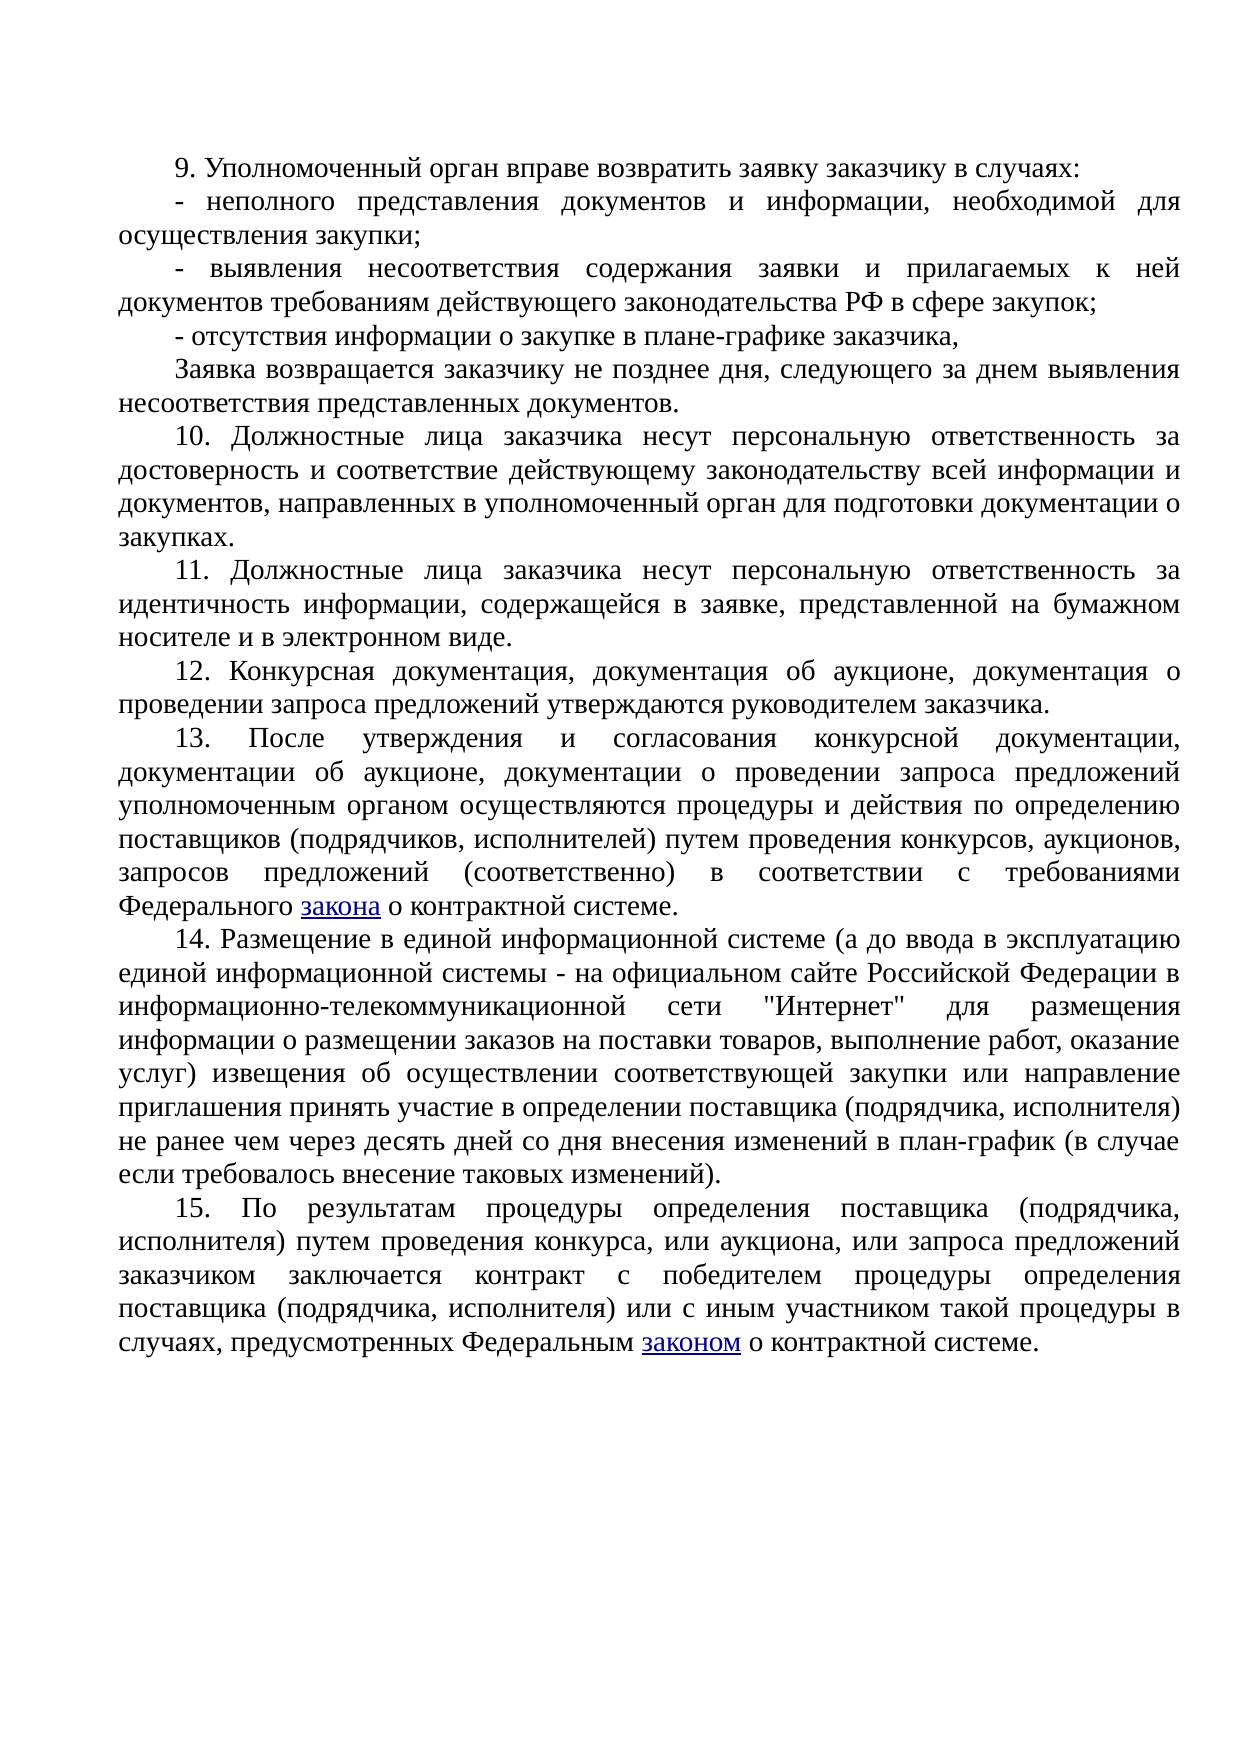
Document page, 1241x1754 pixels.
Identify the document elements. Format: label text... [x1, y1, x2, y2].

text - отсутствия информации о закупке в плане-графике заказчика, [118, 318, 1181, 351]
text 10. Должностные лица заказчика несут персональную ответственность за достоверность и соответствие действующему законодательству всей информации и документов, направленных в уполномоченный орган для подготовки документации о закупках. [118, 418, 1181, 552]
text 9. Уполномоченный орган вправе возвратить заявку заказчику в случаях: [118, 150, 1181, 183]
text 15. По результатам процедуры определения поставщика (подрядчика, исполнителя) путем проведения конкурса, или аукциона, или запроса предложений заказчиком заключается контракт с победителем процедуры определения поставщика (подрядчика, исполнителя) или с иным участником такой процедуры в случаях, предусмотренных Федеральным законом о контрактной системе. [118, 1190, 1181, 1357]
text 12. Конкурсная документация, документация об аукционе, документация о проведении запроса предложений утверждаются руководителем заказчика. [118, 653, 1181, 720]
text 11. Должностные лица заказчика несут персональную ответственность за идентичность информации, содержащейся в заявке, представленной на бумажном носителе и в электронном виде. [118, 552, 1181, 653]
text - неполного представления документов и информации, необходимой для осуществления закупки; [118, 183, 1181, 251]
text Заявка возвращается заказчику не позднее дня, следующего за днем выявления несоответствия представленных документов. [118, 351, 1181, 418]
text - выявления несоответствия содержания заявки и прилагаемых к ней документов требованиям действующего законодательства РФ в сфере закупок; [118, 251, 1181, 318]
text 14. Размещение в единой информационной системе (а до ввода в эксплуатацию единой информационной системы - на официальном сайте Российской Федерации в информационно-телекоммуникационной сети "Интернет" для размещения информации о размещении заказов на поставки товаров, выполнение работ, оказание услуг) извещения об осуществлении соответствующей закупки или направление приглашения принять участие в определении поставщика (подрядчика, исполнителя) не ранее чем через десять дней со дня внесения изменений в план-график (в случае если требовалось внесение таковых изменений). [118, 921, 1181, 1190]
text 13. После утверждения и согласования конкурсной документации, документации об аукционе, документации о проведении запроса предложений уполномоченным органом осуществляются процедуры и действия по определению поставщиков (подрядчиков, исполнителей) путем проведения конкурсов, аукционов, запросов предложений (соответственно) в соответствии с требованиями Федерального закона о контрактной системе. [118, 720, 1181, 921]
